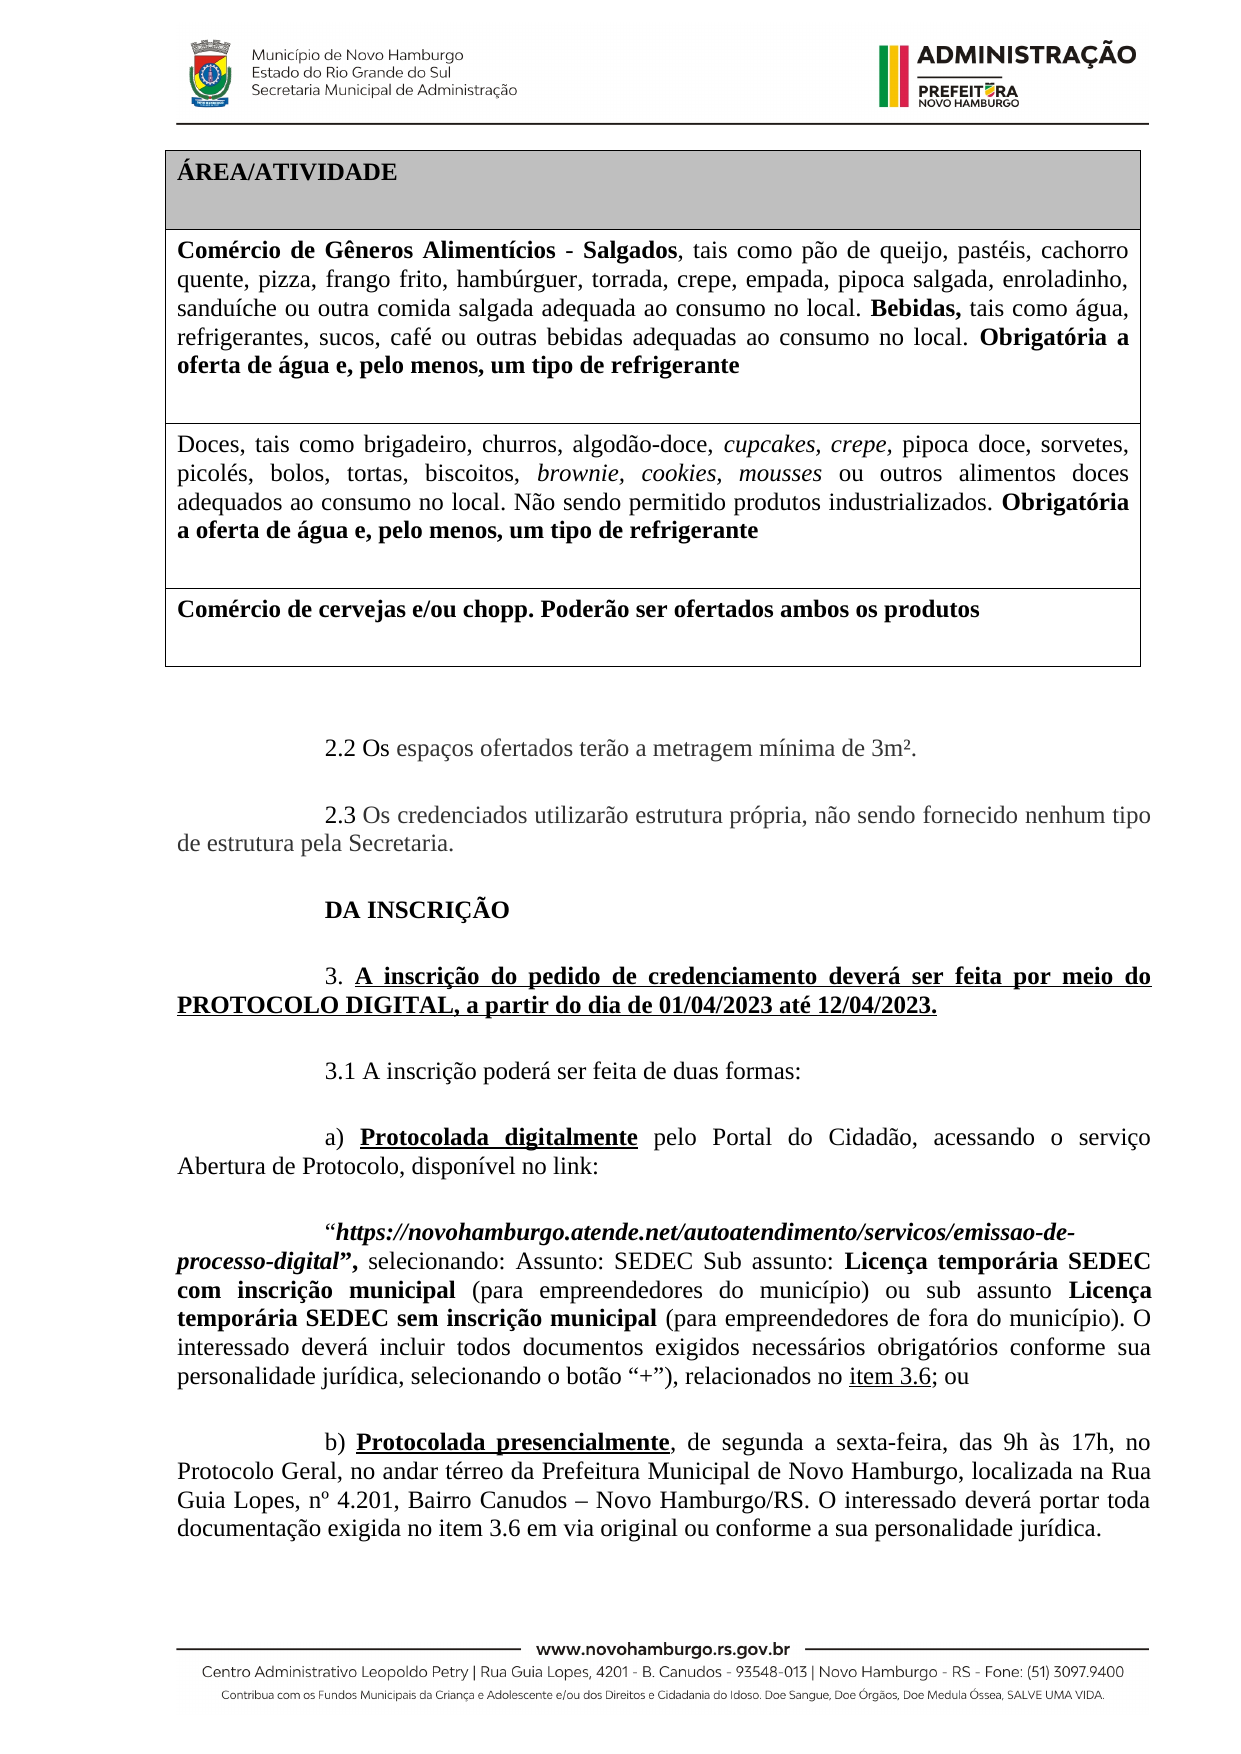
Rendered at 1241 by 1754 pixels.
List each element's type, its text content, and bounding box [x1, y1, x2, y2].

table_cell Comércio de cervejas e/ou chopp. Poderão ser ofertados ambos os produtos [166, 589, 1140, 666]
table_header ÁREA/ATIVIDADE [166, 151, 1140, 229]
text b) Protocolada presencialmente, de segunda a sexta-feira, das 9h às 17h, no Protocolo Geral, no andar térreo da Prefeitura Municipal de Novo Hamburgo, localizada na Rua Guia Lopes, nº 4.201, Bairro Canudos – Novo Hamburgo/RS. O interessado deverá portar toda documentação exigida no item 3.6 em via original ou conforme a sua personalidade jurídica. [177, 1427, 1152, 1542]
picture [176, 1642, 1149, 1715]
text “https://novohamburgo.atende.net/autoatendimento/servicos/emissao-de-processo-digital”, selecionando: Assunto: SEDEC Sub assunto: Licença temporária SEDEC com inscrição municipal (para empreendedores do município) ou sub assunto Licença temporária SEDEC sem inscrição municipal (para empreendedores de fora do município). O interessado deverá incluir todos documentos exigidos necessários obrigatórios conforme sua personalidade jurídica, selecionando o botão “+”), relacionados no item 3.6; ou [177, 1217, 1152, 1390]
table_cell Comércio de Gêneros Alimentícios - Salgados, tais como pão de queijo, pastéis, cachorro quente, pizza, frango frito, hambúrguer, torrada, crepe, empada, pipoca salgada, enroladinho, sanduíche ou outra comida salgada adequada ao consumo no local. Bebidas, tais como água, refrigerantes, sucos, café ou outras bebidas adequadas ao consumo no local. Obrigatória a oferta de água e, pelo menos, um tipo de refrigerante [166, 230, 1140, 422]
picture [176, 22, 1149, 125]
text 2.3 Os credenciados utilizarão estrutura própria, não sendo fornecido nenhum tipo de estrutura pela Secretaria. [177, 800, 1152, 857]
text 2.2 Os espaços ofertados terão a metragem mínima de 3m². [177, 733, 1152, 762]
text 3.1 A inscrição poderá ser feita de duas formas: [177, 1056, 1152, 1085]
text 3. A inscrição do pedido de credenciamento deverá ser feita por meio do PROTOCOLO DIGITAL, a partir do dia de 01/04/2023 até 12/04/2023. [177, 961, 1152, 1018]
text a) Protocolada digitalmente pelo Portal do Cidadão, acessando o serviço Abertura de Protocolo, disponível no link: [177, 1122, 1152, 1180]
table_cell Doces, tais como brigadeiro, churros, algodão-doce, cupcakes, crepe, pipoca doce, sorvetes, picolés, bolos, tortas, biscoitos, brownie, cookies, mousses ou outros alimentos doces adequados ao consumo no local. Não sendo permitido produtos industrializados. Obrigatória a oferta de água e, pelo menos, um tipo de refrigerante [166, 424, 1140, 587]
text DA INSCRIÇÃO [177, 895, 1152, 923]
